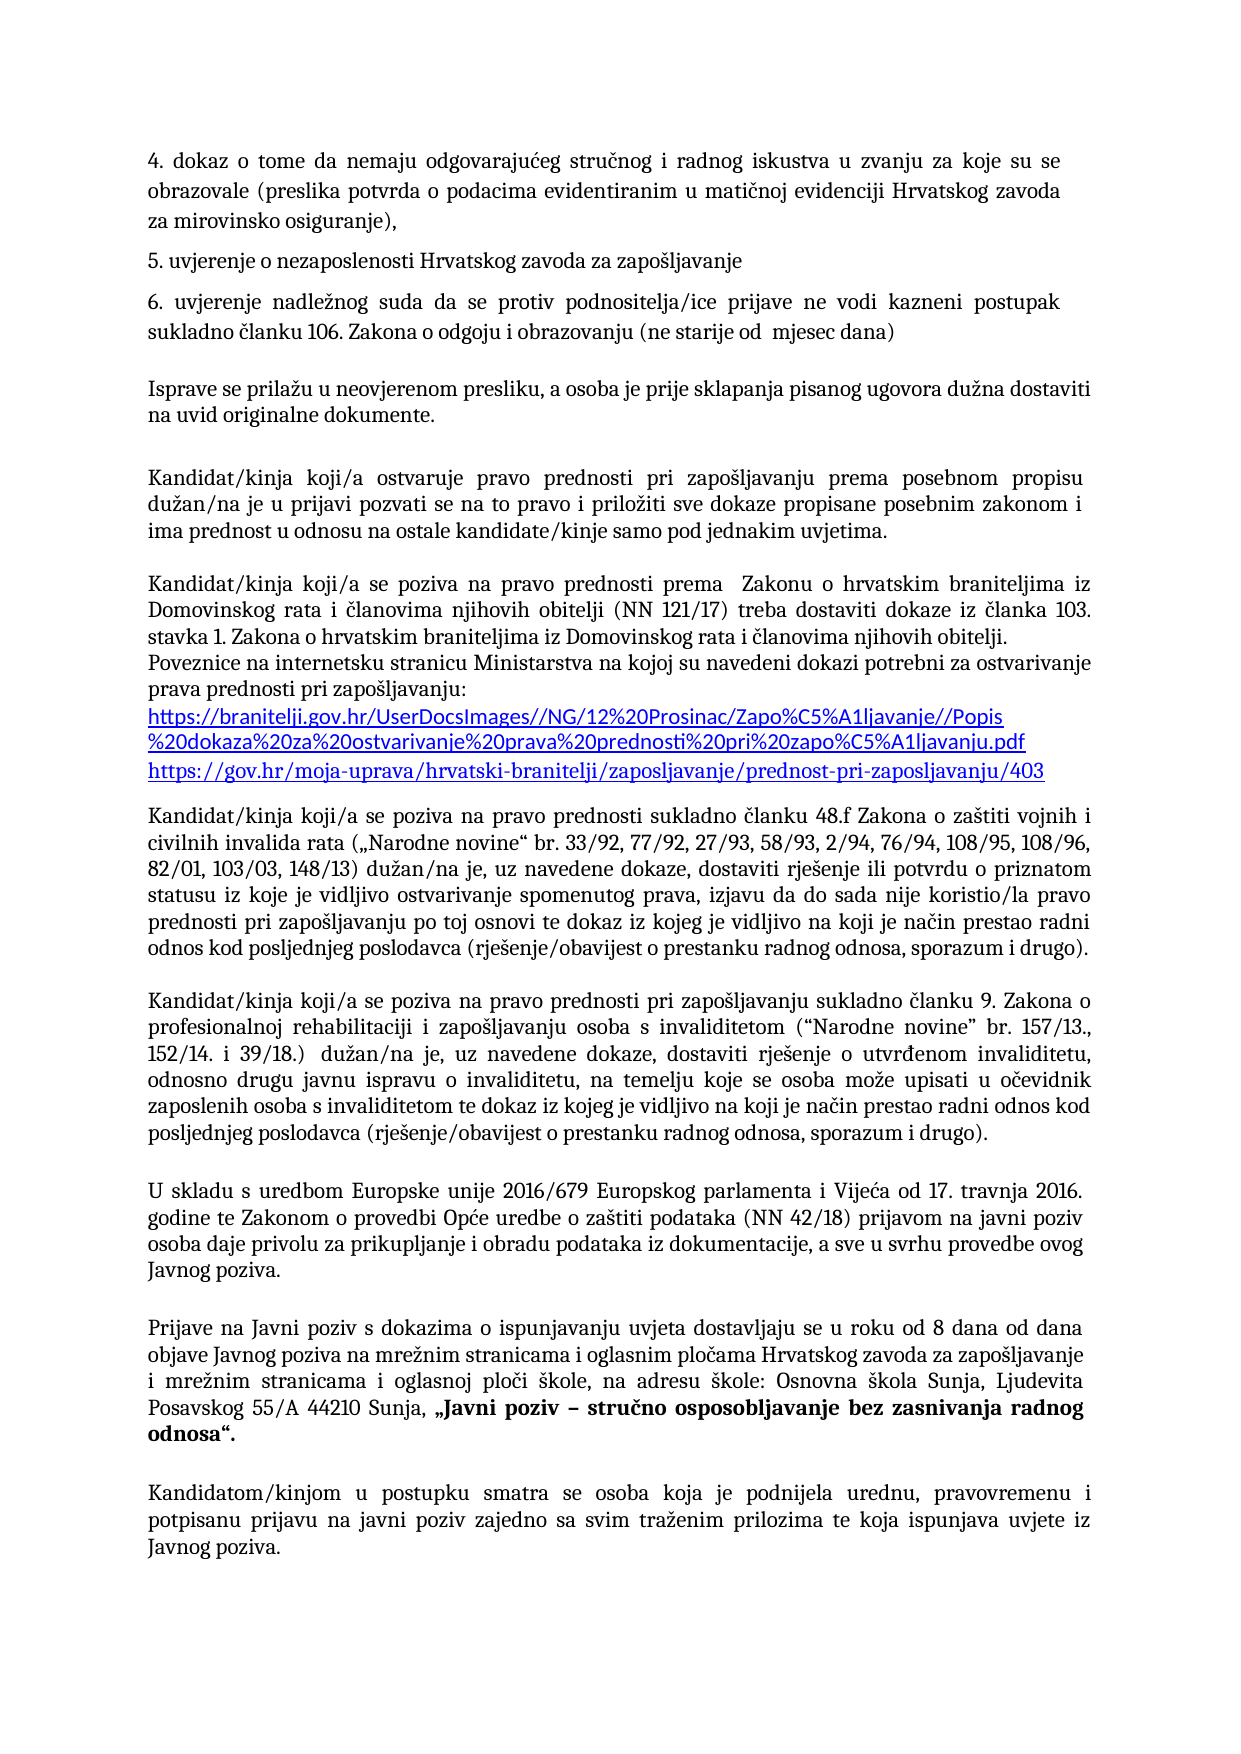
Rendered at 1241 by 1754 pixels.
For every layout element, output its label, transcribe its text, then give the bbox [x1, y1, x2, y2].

text https://gov.hr/moja-uprava/hrvatski-branitelji/zaposljavanje/prednost-pri-zaposljavanju/403 [148, 757, 1093, 782]
text Kandidat/kinja koji/a se poziva na pravo prednosti sukladno članku 48.f Zakona o zaštiti vojnih i civilnih invalida rata („Narodne novine“ br. 33/92, 77/92, 27/93, 58/93, 2/94, 76/94, 108/95, 108/96, 82/01, 103/03, 148/13) dužan/na je, uz navedene dokaze, dostaviti rješenje ili potvrdu o priznatom statusu iz koje je vidljivo ostvarivanje spomenutog prava, izjavu da do sada nije koristio/la pravo prednosti pri zapošljavanju po toj osnovi te dokaz iz kojeg je vidljivo na koji je način prestao radni odnos kod posljednjeg poslodavca (rješenje/obavijest o prestanku radnog odnosa, sporazum i drugo). [148, 803, 1093, 961]
text https://branitelji.gov.hr/UserDocsImages//NG/12%20Prosinac/Zapo%C5%A1ljavanje//Popis%20dokaza%20za%20ostvarivanje%20prava%20prednosti%20pri%20zapo%C5%A1ljavanju.pdf [148, 704, 1093, 754]
text U skladu s uredbom Europske unije 2016/679 Europskog parlamenta i Vijeća od 17. travnja 2016. godine te Zakonom o provedbi Opće uredbe o zaštiti podataka (NN 42/18) prijavom na javni poziv osoba daje privolu za prikupljanje i obradu podataka iz dokumentacije, a sve u svrhu provedbe ovog Javnog poziva. [148, 1178, 1084, 1283]
text Kandidat/kinja koji/a se poziva na pravo prednosti pri zapošljavanju sukladno članku 9. Zakona o profesionalnoj rehabilitaciji i zapošljavanju osoba s invaliditetom (“Narodne novine” br. 157/13., 152/14. i 39/18.) dužan/na je, uz navedene dokaze, dostaviti rješenje o utvrđenom invaliditetu, odnosno drugu javnu ispravu o invaliditetu, na temelju koje se osoba može upisati u očevidnik zaposlenih osoba s invaliditetom te dokaz iz kojeg je vidljivo na koji je način prestao radni odnos kod posljednjeg poslodavca (rješenje/obavijest o prestanku radnog odnosa, sporazum i drugo). [148, 961, 1093, 1146]
text 6. uvjerenje nadležnog suda da se protiv podnositelja/ice prijave ne vodi kazneni postupak sukladno članku 106. Zakona o odgoju i obrazovanju (ne starije od mjesec dana) [148, 289, 1062, 345]
text Poveznice na internetsku stranicu Ministarstva na kojoj su navedeni dokazi potrebni za ostvarivanje prava prednosti pri zapošljavanju: [148, 650, 1093, 703]
text Kandidatom/kinjom u postupku smatra se osoba koja je podnijela urednu, pravovremenu i potpisanu prijavu na javni poziv zajedno sa svim traženim prilozima te koja ispunjava uvjete iz Javnog poziva. [148, 1479, 1093, 1560]
text Kandidat/kinja koji/a se poziva na pravo prednosti prema Zakonu o hrvatskim braniteljima iz Domovinskog rata i članovima njihovih obitelji (NN 121/17) treba dostaviti dokaze iz članka 103. stavka 1. Zakona o hrvatskim braniteljima iz Domovinskog rata i članovima njihovih obitelji. [148, 571, 1093, 650]
text Kandidat/kinja koji/a ostvaruje pravo prednosti pri zapošljavanju prema posebnom propisu dužan/na je u prijavi pozvati se na to pravo i priložiti sve dokaze propisane posebnim zakonom i ima prednost u odnosu na ostale kandidate/kinje samo pod jednakim uvjetima. [148, 465, 1084, 544]
text 5. uvjerenje o nezaposlenosti Hrvatskog zavoda za zapošljavanje [148, 248, 1062, 275]
text 4. dokaz o tome da nemaju odgovarajućeg stručnog i radnog iskustva u zvanju za koje su se obrazovale (preslika potvrda o podacima evidentiranim u matičnoj evidenciji Hrvatskog zavoda za mirovinsko osiguranje), [148, 148, 1062, 234]
text Prijave na Javni poziv s dokazima o ispunjavanju uvjeta dostavljaju se u roku od 8 dana od dana objave Javnog poziva na mrežnim stranicama i oglasnim pločama Hrvatskog zavoda za zapošljavanje i mrežnim stranicama i oglasnoj ploči škole, na adresu škole: Osnovna škola Sunja, Ljudevita Posavskog 55/A 44210 Sunja, „Javni poziv – stručno osposobljavanje bez zasnivanja radnog odnosa“. [148, 1315, 1084, 1447]
text Isprave se prilažu u neovjerenom presliku, a osoba je prije sklapanja pisanog ugovora dužna dostaviti na uvid originalne dokumente. [148, 375, 1093, 428]
